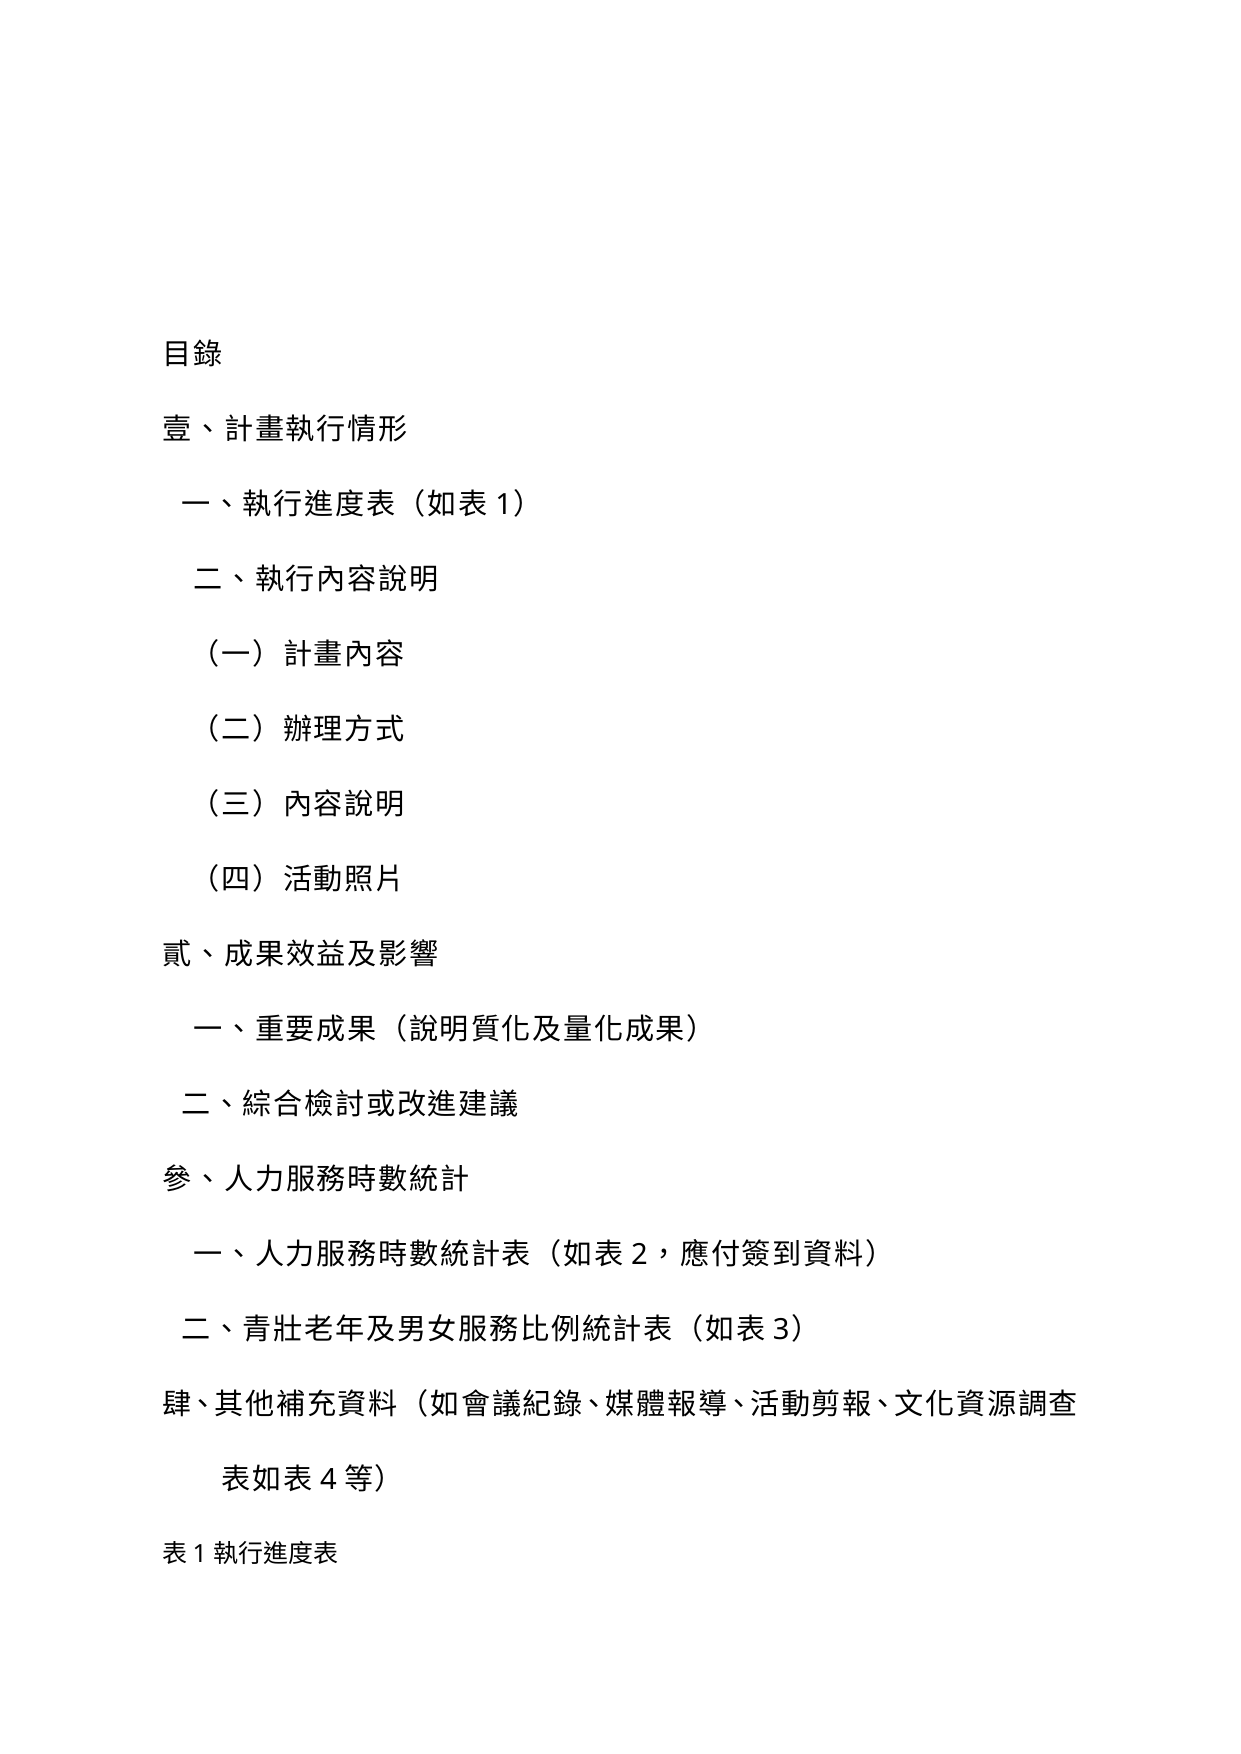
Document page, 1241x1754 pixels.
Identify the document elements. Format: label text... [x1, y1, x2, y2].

text 表1 執行進度表 [162, 1533, 1078, 1571]
text 參、人力服務時數統計 [162, 1139, 1078, 1214]
text 肆、其他補充資料（如會議紀錄、媒體報導、活動剪報、文化資源調查表如表4等） [162, 1364, 1078, 1514]
text 一、重要成果（說明質化及量化成果） [162, 989, 1078, 1064]
text （三）內容說明 [162, 764, 1078, 839]
text （二）辦理方式 [162, 689, 1078, 764]
text 二、青壯老年及男女服務比例統計表（如表3） [162, 1289, 1078, 1364]
text 壹、計畫執行情形 [162, 389, 1078, 464]
text 一、人力服務時數統計表（如表2，應付簽到資料） [162, 1214, 1078, 1289]
text （一）計畫內容 [162, 614, 1078, 689]
text 二、執行內容說明 [162, 539, 1078, 614]
text 二、綜合檢討或改進建議 [162, 1064, 1078, 1139]
text （四）活動照片 [162, 839, 1078, 914]
text 目錄 [162, 314, 1078, 389]
text 貳、成果效益及影響 [162, 914, 1078, 989]
text 一、執行進度表（如表1） [162, 464, 1078, 539]
